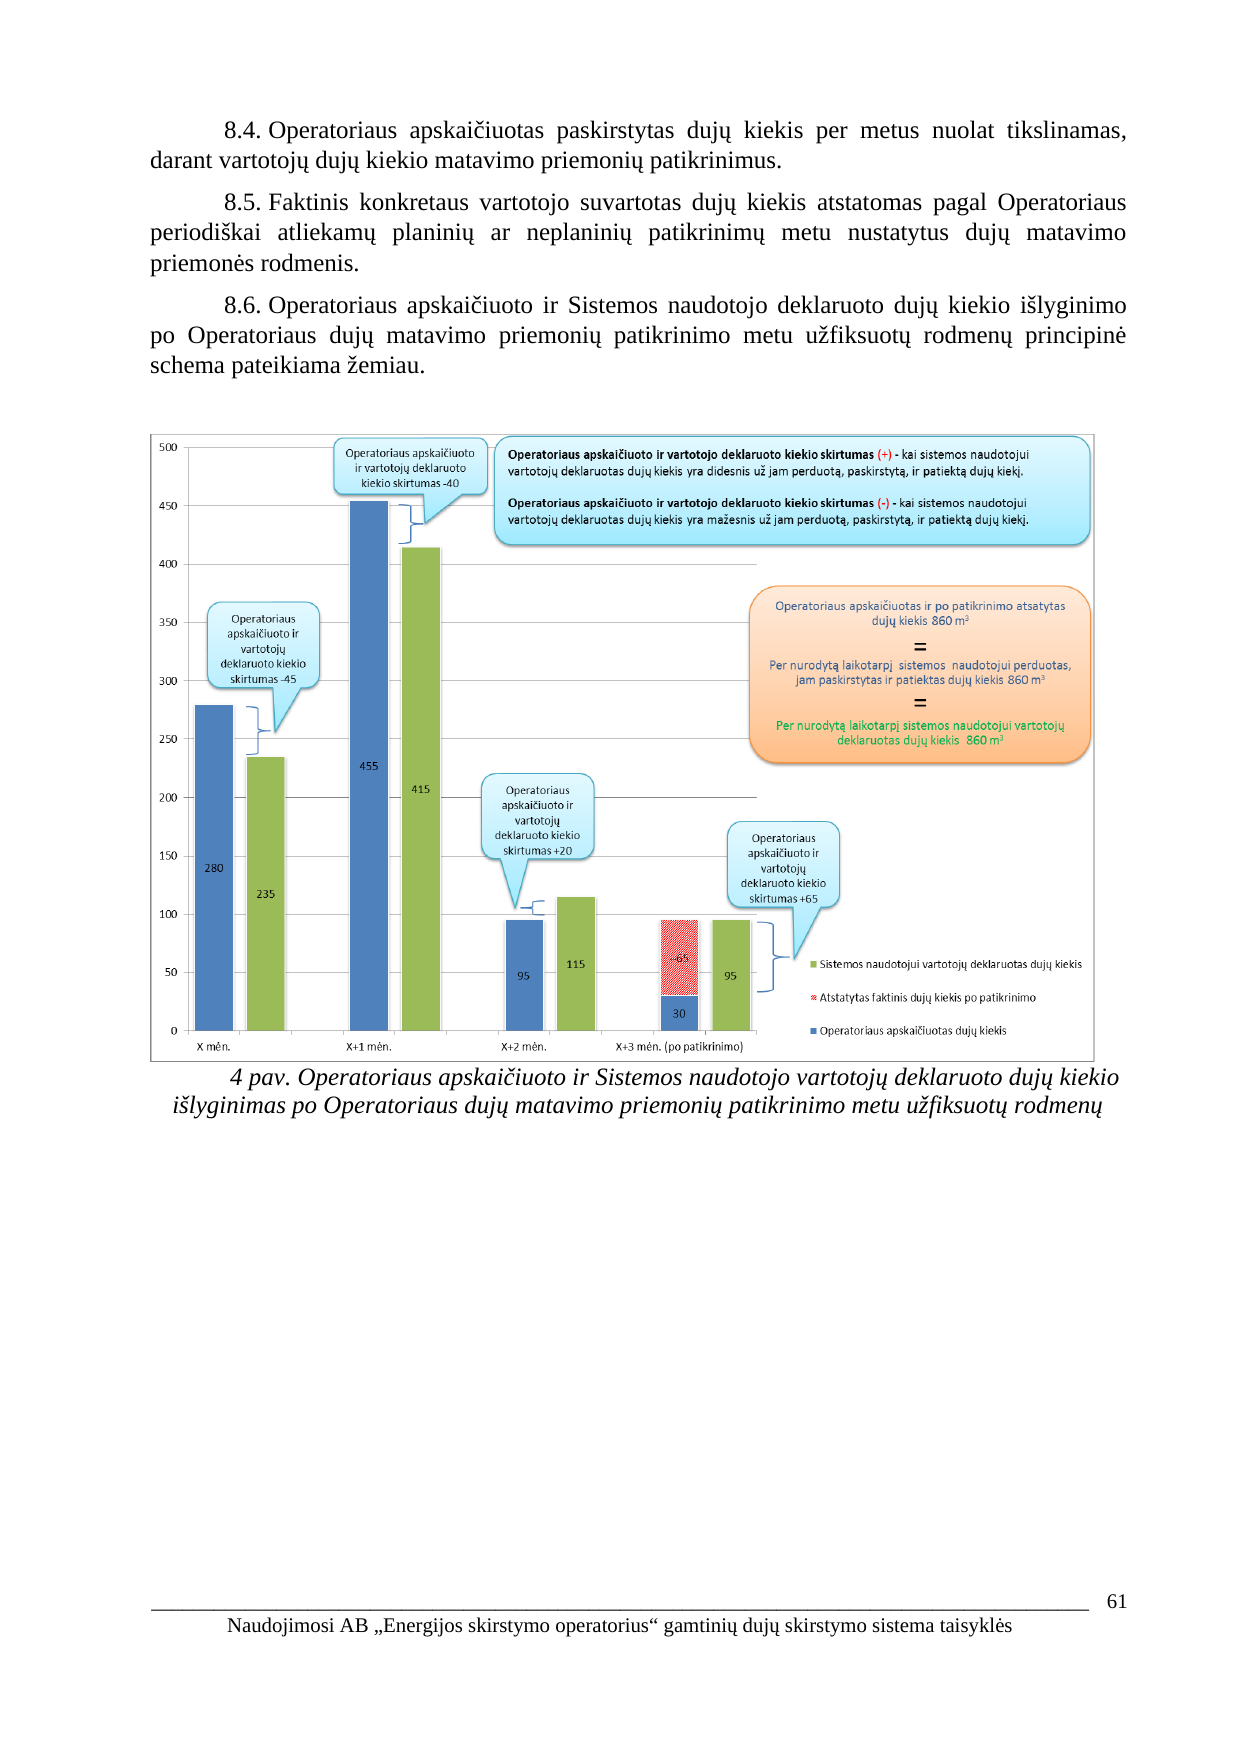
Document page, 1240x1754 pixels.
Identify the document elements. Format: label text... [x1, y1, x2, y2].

text 4 pav. Operatoriaus apskaičiuoto ir Sistemos naudotojo vartotojų deklaruoto dujų kiekio išlyginimas po Operatoriaus dujų matavimo priemonių patikrinimo metu užfiksuotų rodmenų [150, 1062, 1127, 1119]
text 8.6. Operatoriaus apskaičiuoto ir Sistemos naudotojo deklaruoto dujų kiekio išlyginimo po Operatoriaus dujų matavimo priemonių patikrinimo metu užfiksuotų rodmenų principinė schema pateikiama žemiau. [150, 290, 1127, 379]
text 8.5. Faktinis konkretaus vartotojo suvartotas dujų kiekis atstatomas pagal Operatoriaus periodiškai atliekamų planinių ar neplaninių patikrinimų metu nustatytus dujų matavimo priemonės rodmenis. [150, 187, 1127, 276]
text 8.4. Operatoriaus apskaičiuotas paskirstytas dujų kiekis per metus nuolat tikslinamas, darant vartotojų dujų kiekio matavimo priemonių patikrinimus. [150, 115, 1127, 174]
